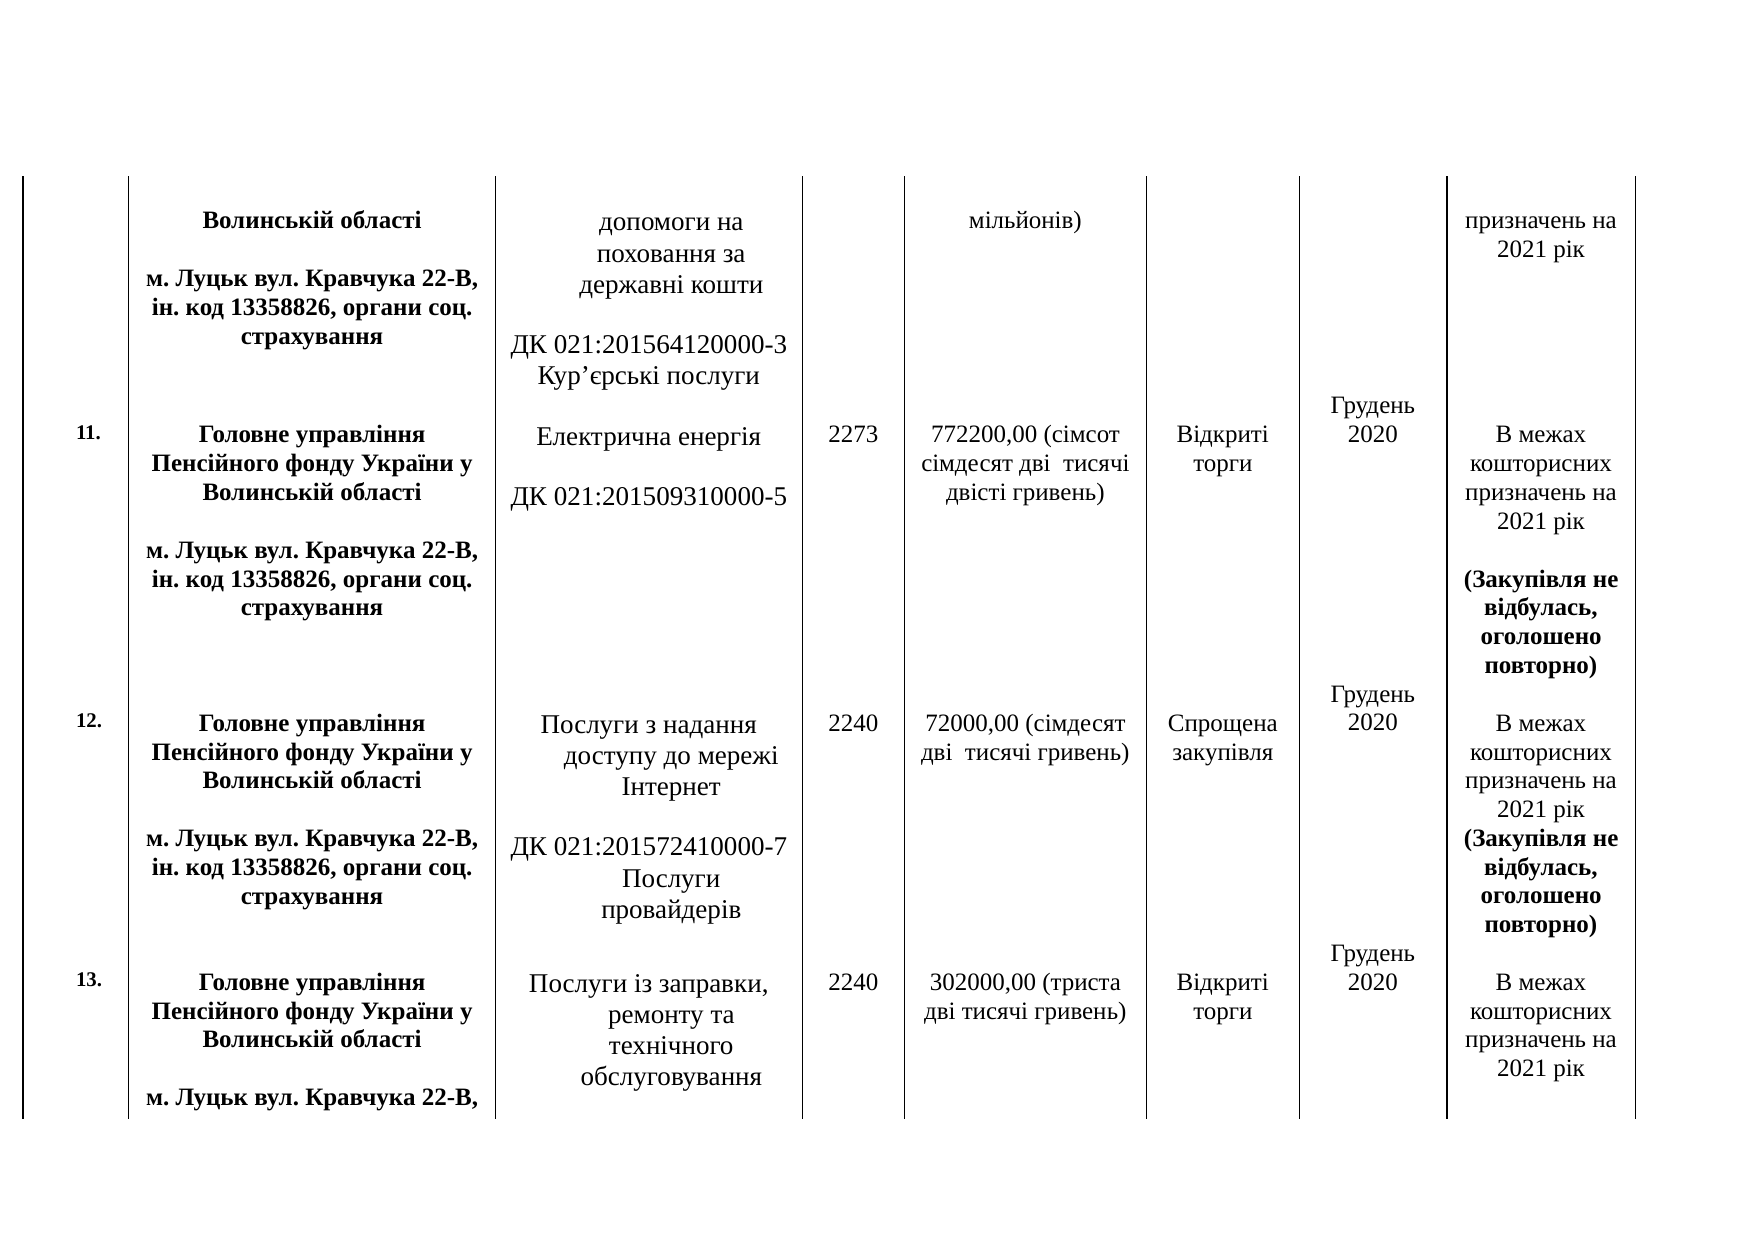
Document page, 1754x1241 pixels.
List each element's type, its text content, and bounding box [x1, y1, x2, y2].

table_cell Послуги з надання доступу до мережі Інтернет ДК 021:201572410000-7 Послуги провайдерів [496, 679, 802, 938]
table_cell Головне управління Пенсійного фонду України у Волинській області м. Луцьк вул. Кравчука 22-В, [129, 938, 495, 1119]
table_cell 2273 [803, 390, 904, 679]
table_cell Головне управління Пенсійного фонду України у Волинській області м. Луцьк вул. Кравчука 22-В, ін. код 13358826, органи соц. страхування [129, 390, 495, 679]
table_cell [24, 390, 128, 679]
table_cell В межах кошторисних призначень на 2021 рік (Закупівля не відбулась, оголошено повторно) [1448, 679, 1635, 938]
table_cell 302000,00 (триста дві тисячі гривень) [905, 938, 1146, 1119]
table_cell Волинській області м. Луцьк вул. Кравчука 22-В, ін. код 13358826, органи соц. страхування [129, 176, 495, 390]
table_cell Грудень 2020 [1300, 938, 1446, 1119]
table_cell [24, 938, 128, 1119]
table_cell Головне управління Пенсійного фонду України у Волинській області м. Луцьк вул. Кравчука 22-В, ін. код 13358826, органи соц. страхування [129, 679, 495, 938]
table_cell Електрична енергія ДК 021:201509310000-5 [496, 390, 802, 679]
table_cell Грудень 2020 [1300, 679, 1446, 938]
table_cell [24, 679, 128, 938]
table_cell Грудень 2020 [1300, 390, 1446, 679]
table_cell [1300, 176, 1446, 390]
table_cell 2240 [803, 679, 904, 938]
table_cell Відкриті торги [1147, 390, 1299, 679]
table_cell [1147, 176, 1299, 390]
table_cell Спрощена закупівля [1147, 679, 1299, 938]
table_cell Послуги із заправки, ремонту та технічного обслуговування [496, 938, 802, 1119]
table_cell 772200,00 (сімсот сімдесят дві тисячі двісті гривень) [905, 390, 1146, 679]
table_cell 72000,00 (сімдесят дві тисячі гривень) [905, 679, 1146, 938]
table_cell 2240 [803, 938, 904, 1119]
table_cell [803, 176, 904, 390]
table_cell допомоги на поховання за державні кошти ДК 021:201564120000-3 Кур’єрські послуги [496, 176, 802, 390]
table_cell В межах кошторисних призначень на 2021 рік [1448, 938, 1635, 1119]
table_cell призначень на 2021 рік [1448, 176, 1635, 390]
table_cell [24, 176, 128, 390]
table_cell В межах кошторисних призначень на 2021 рік (Закупівля не відбулась, оголошено повторно) [1448, 390, 1635, 679]
table_cell Відкриті торги [1147, 938, 1299, 1119]
table_cell мільйонів) [905, 176, 1146, 390]
